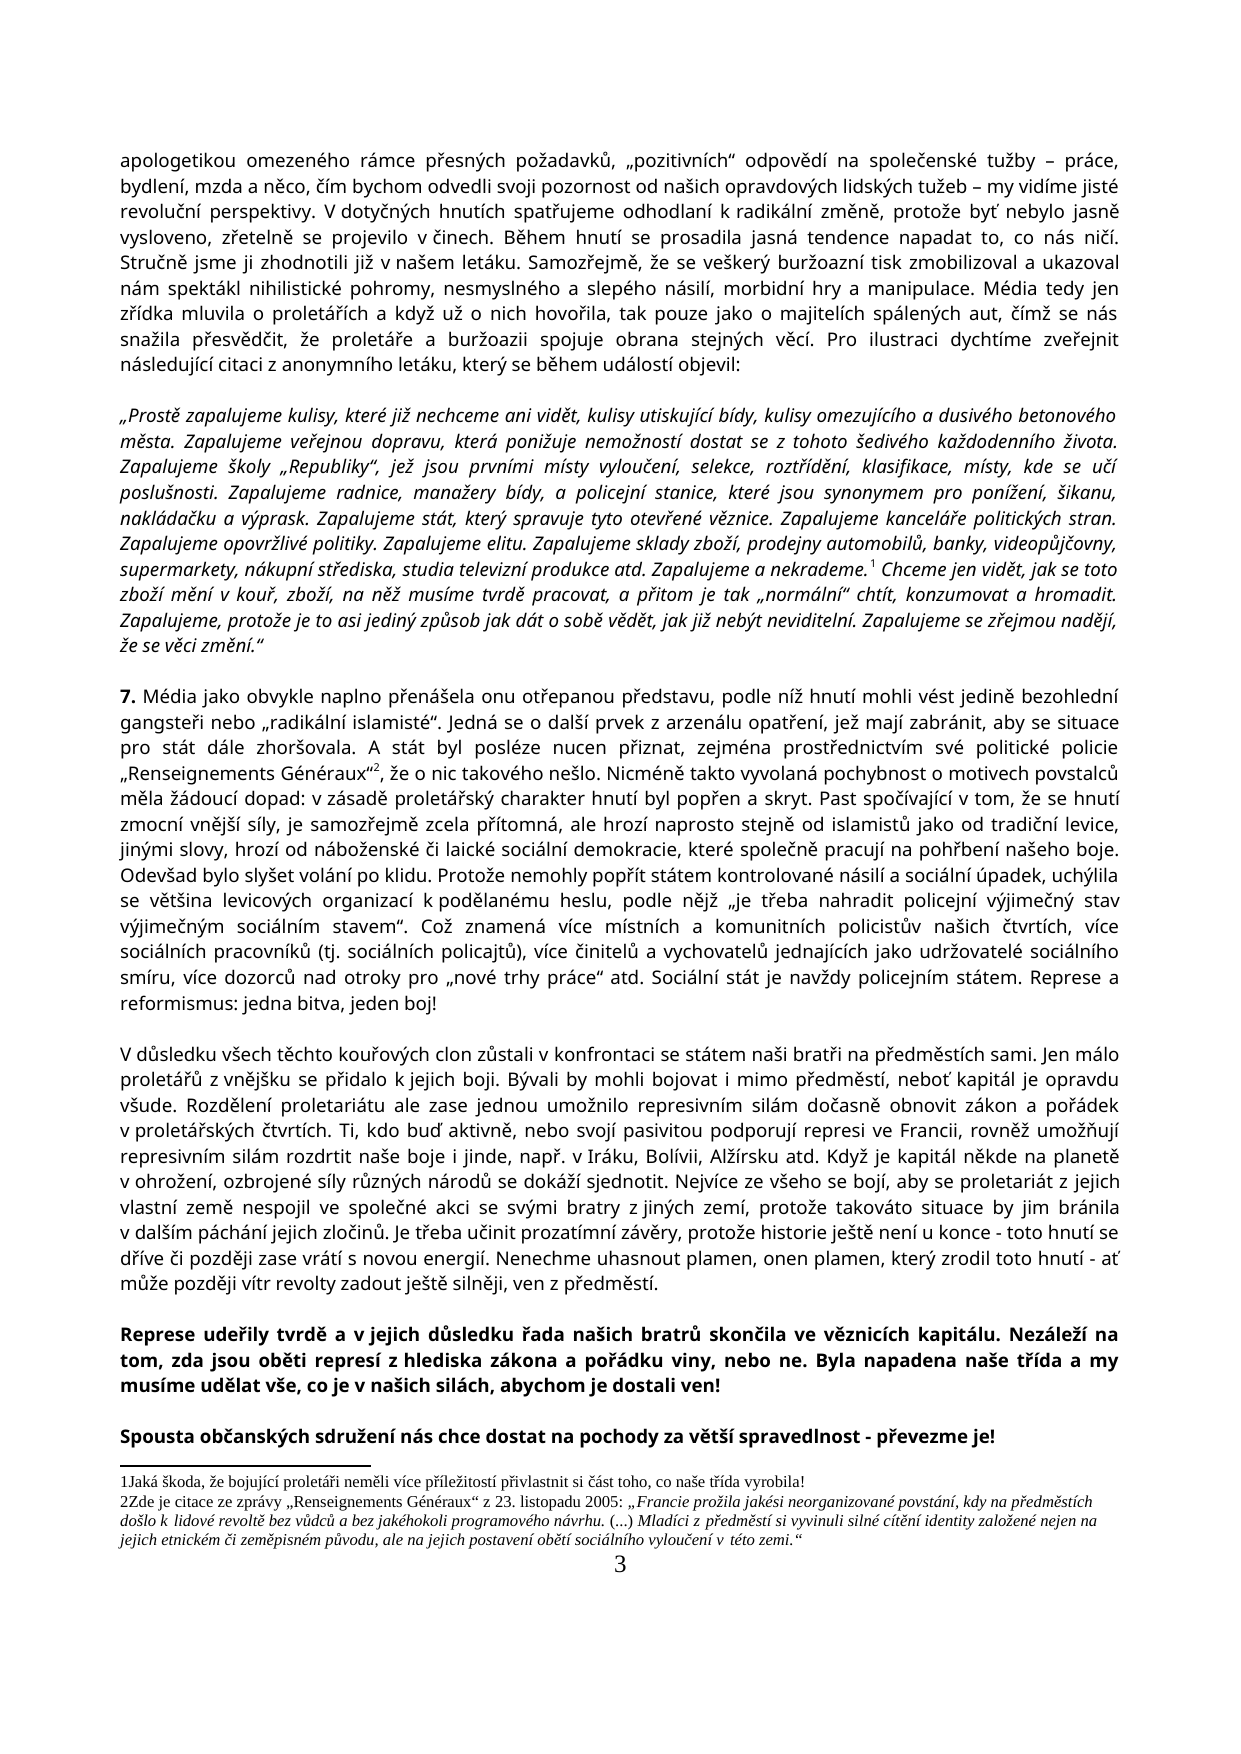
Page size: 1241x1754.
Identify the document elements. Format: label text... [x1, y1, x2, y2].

text Spousta občanských sdružení nás chce dostat na pochody za větší spravedlnost - převezme je! [120, 1424, 1120, 1449]
text Jaká škoda, že bojující proletáři neměli více příležitostí přivlastnit si část toho, co naše třída vyrobila! [120, 1472, 1120, 1491]
text 7. Média jako obvykle naplno přenášela onu otřepanou představu, podle níž hnutí mohli vést jedině bezohlední gangsteři nebo „radikální islamisté“. Jedná se o další prvek z arzenálu opatření, jež mají zabránit, aby se situace pro stát dále zhoršovala. A stát byl posléze nucen přiznat, zejména prostřednictvím své politické policie „Renseignements Généraux“, že o nic takového nešlo. Nicméně takto vyvolaná pochybnost o motivech povstalců měla žádoucí dopad: v zásadě proletářský charakter hnutí byl popřen a skryt. Past spočívající v tom, že se hnutí zmocní vnější síly, je samozřejmě zcela přítomná, ale hrozí naprosto stejně od islamistů jako od tradiční levice, jinými slovy, hrozí od náboženské či laické sociální demokracie, které společně pracují na pohřbení našeho boje. Odevšad bylo slyšet volání po klidu. Protože nemohly popřít státem kontrolované násilí a sociální úpadek, uchýlila se většina levicových organizací k podělanému heslu, podle nějž „je třeba nahradit policejní výjimečný stav výjimečným sociálním stavem“. Což znamená více místních a komunitních policistův našich čtvrtích, více sociálních pracovníků (tj. sociálních policajtů), více činitelů a vychovatelů jednajících jako udržovatelé sociálního smíru, více dozorců nad otroky pro „nové trhy práce“ atd. Sociální stát je navždy policejním státem. Represe a reformismus: jedna bitva, jeden boj! [120, 683, 1120, 1015]
text V důsledku všech těchto kouřových clon zůstali v konfrontaci se státem naši bratři na předměstích sami. Jen málo proletářů z vnějšku se přidalo k jejich boji. Bývali by mohli bojovat i mimo předměstí, neboť kapitál je opravdu všude. Rozdělení proletariátu ale zase jednou umožnilo represivním silám dočasně obnovit zákon a pořádek v proletářských čtvrtích. Ti, kdo buď aktivně, nebo svojí pasivitou podporují represi ve Francii, rovněž umožňují represivním silám rozdrtit naše boje i jinde, např. v Iráku, Bolívii, Alžírsku atd. Když je kapitál někde na planetě v ohrožení, ozbrojené síly různých národů se dokáží sjednotit. Nejvíce ze všeho se bojí, aby se proletariát z jejich vlastní země nespojil ve společné akci se svými bratry z jiných zemí, protože takováto situace by jim bránila v dalším páchání jejich zločinů. Je třeba učinit prozatímní závěry, protože historie ještě není u konce - toto hnutí se dříve či později zase vrátí s novou energií. Nenechme uhasnout plamen, onen plamen, který zrodil toto hnutí - ať může později vítr revolty zadout ještě silněji, ven z předměstí. [120, 1041, 1120, 1296]
text „Prostě zapalujeme kulisy, které již nechceme ani vidět, kulisy utiskující bídy, kulisy omezujícího a dusivého betonového města. Zapalujeme veřejnou dopravu, která ponižuje nemožností dostat se z tohoto šedivého každodenního života. Zapalujeme školy „Republiky“, jež jsou prvními místy vyloučení, selekce, roztřídění, klasifikace, místy, kde se učí poslušnosti. Zapalujeme radnice, manažery bídy, a policejní stanice, které jsou synonymem pro ponížení, šikanu, nakládačku a výprask. Zapalujeme stát, který spravuje tyto otevřené věznice. Zapalujeme kanceláře politických stran. Zapalujeme opovržlivé politiky. Zapalujeme elitu. Zapalujeme sklady zboží, prodejny automobilů, banky, videopůjčovny, supermarkety, nákupní střediska, studia televizní produkce atd. Zapalujeme a nekrademe. Chceme jen vidět, jak se toto zboží mění v kouř, zboží, na něž musíme tvrdě pracovat, a přitom je tak „normální“ chtít, konzumovat a hromadit. Zapalujeme, protože je to asi jediný způsob jak dát o sobě vědět, jak již nebýt neviditelní. Zapalujeme se zřejmou nadějí, že se věci změní.“ [120, 403, 1120, 658]
text apologetikou omezeného rámce přesných požadavků, „pozitivních“ odpovědí na společenské tužby – práce, bydlení, mzda a něco, čím bychom odvedli svoji pozornost od našich opravdových lidských tužeb – my vidíme jisté revoluční perspektivy. V dotyčných hnutích spatřujeme odhodlaní k radikální změně, protože byť nebylo jasně vysloveno, zřetelně se projevilo v činech. Během hnutí se prosadila jasná tendence napadat to, co nás ničí. Stručně jsme ji zhodnotili již v našem letáku. Samozřejmě, že se veškerý buržoazní tisk zmobilizoval a ukazoval nám spektákl nihilistické pohromy, nesmyslného a slepého násilí, morbidní hry a manipulace. Média tedy jen zřídka mluvila o proletářích a když už o nich hovořila, tak pouze jako o majitelích spálených aut, čímž se nás snažila přesvědčit, že proletáře a buržoazii spojuje obrana stejných věcí. Pro ilustraci dychtíme zveřejnit následující citaci z anonymního letáku, který se během událostí objevil: [120, 148, 1120, 377]
text Zde je citace ze zprávy „Renseignements Généraux“ z 23. listopadu 2005: „Francie prožila jakési neorganizované povstání, kdy na předměstích došlo k lidové revoltě bez vůdců a bez jakéhokoli programového návrhu. (...) Mladíci z předměstí si vyvinuli silné cítění identity založené nejen na jejich etnickém či zeměpisném původu, ale na jejich postavení obětí sociálního vyloučení v této zemi.“ [120, 1491, 1120, 1549]
text Represe udeřily tvrdě a v jejich důsledku řada našich bratrů skončila ve věznicích kapitálu. Nezáleží na tom, zda jsou oběti represí z hlediska zákona a pořádku viny, nebo ne. Byla napadena naše třída a my musíme udělat vše, co je v našich silách, abychom je dostali ven! [120, 1322, 1120, 1398]
